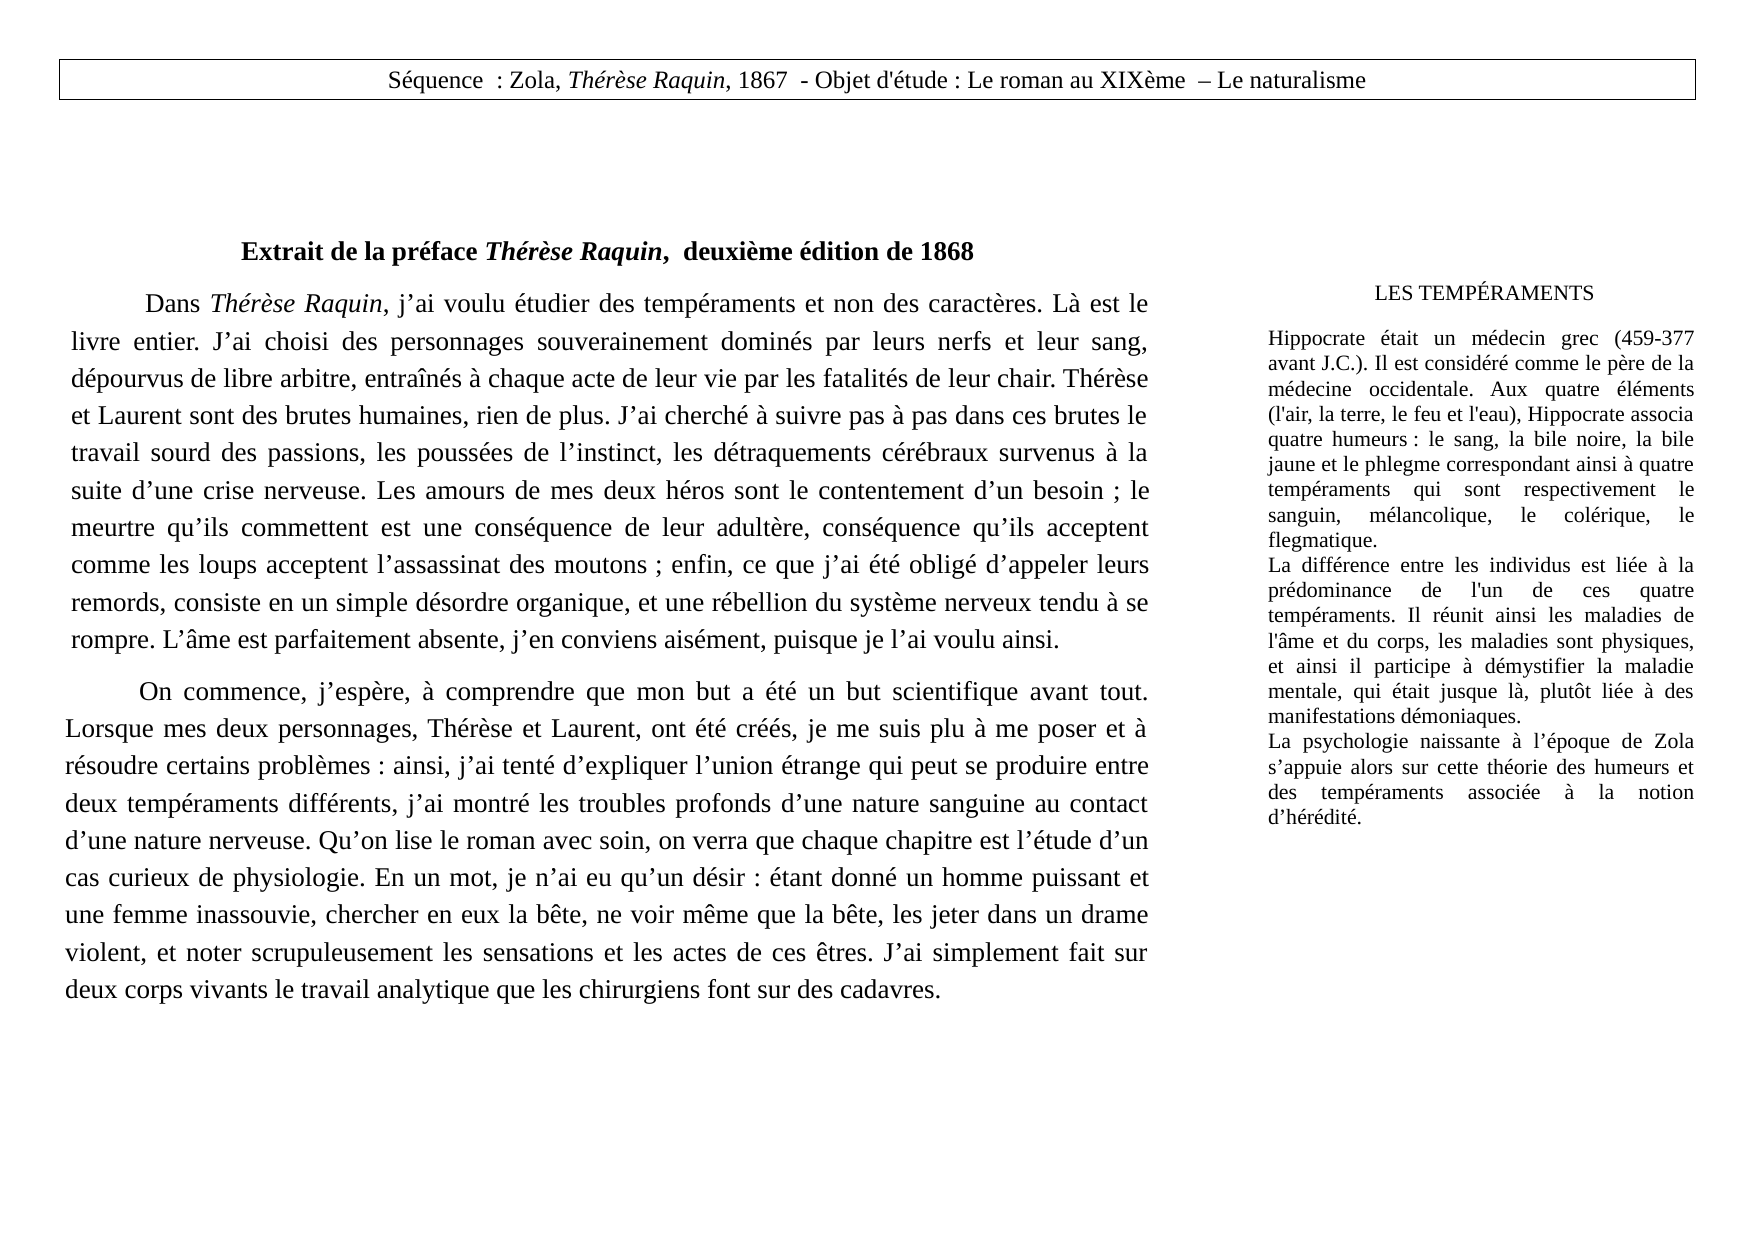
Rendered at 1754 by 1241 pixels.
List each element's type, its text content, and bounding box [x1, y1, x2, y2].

text Hippocrate était un médecin grec (459-377 avant J.C.). Il est considéré comme le père de la médecine occidentale. Aux quatre éléments (l'air, la terre, le feu et l'eau), Hippocrate associa quatre humeurs : le sang, la bile noire, la bile jaune et le phlegme correspondant ainsi à quatre tempéraments qui sont respectivement le sanguin, mélancolique, le colérique, le flegmatique. [1268, 325, 1695, 552]
text On commence, j’espère, à comprendre que mon but a été un but scientifique avant tout. Lorsque mes deux personnages, Thérèse et Laurent, ont été créés, je me suis plu à me poser et à résoudre certains problèmes : ainsi, j’ai tenté d’expliquer l’union étrange qui peut se produire entre deux tempéraments différents, j’ai montré les troubles profonds d’une nature sanguine au contact d’une nature nerveuse. Qu’on lise le roman avec soin, on verra que chaque chapitre est l’étude d’un cas curieux de physiologie. En un mot, je n’ai eu qu’un désir : étant donné un homme puissant et une femme inassouvie, chercher en eux la bête, ne voir même que la bête, les jeter dans un drame violent, et noter scrupuleusement les sensations et les actes de ces êtres. J’ai simplement fait sur deux corps vivants le travail analytique que les chirurgiens font sur des cadavres. [65, 675, 1150, 1004]
text La différence entre les individus est liée à la prédominance de l'un de ces quatre tempéraments. Il réunit ainsi les maladies de l'âme et du corps, les maladies sont physiques, et ainsi il participe à démystifier la maladie mentale, qui était jusque là, plutôt liée à des manifestations démoniaques. [1268, 552, 1695, 728]
text La psychologie naissante à l’époque de Zola s’appuie alors sur cette théorie des humeurs et des tempéraments associée à la notion d’hérédité. [1268, 728, 1695, 829]
text LES TEMPÉRAMENTS [1274, 280, 1695, 306]
text Extrait de la préface Thérèse Raquin, deuxième édition de 1868 [65, 236, 1150, 267]
text Dans Thérèse Raquin, j’ai voulu étudier des tempéraments et non des caractères. Là est le livre entier. J’ai choisi des personnages souverainement dominés par leurs nerfs et leur sang, dépourvus de libre arbitre, entraînés à chaque acte de leur vie par les fatalités de leur chair. Thérèse et Laurent sont des brutes humaines, rien de plus. J’ai cherché à suivre pas à pas dans ces brutes le travail sourd des passions, les poussées de l’instinct, les détraquements cérébraux survenus à la suite d’une crise nerveuse. Les amours de mes deux héros sont le contentement d’un besoin ; le meurtre qu’ils commettent est une conséquence de leur adultère, conséquence qu’ils acceptent comme les loups acceptent l’assassinat des moutons ; enfin, ce que j’ai été obligé d’appeler leurs remords, consiste en un simple désordre organique, et une rébellion du système nerveux tendu à se rompre. L’âme est parfaitement absente, j’en conviens aisément, puisque je l’ai voulu ainsi. [71, 287, 1150, 654]
